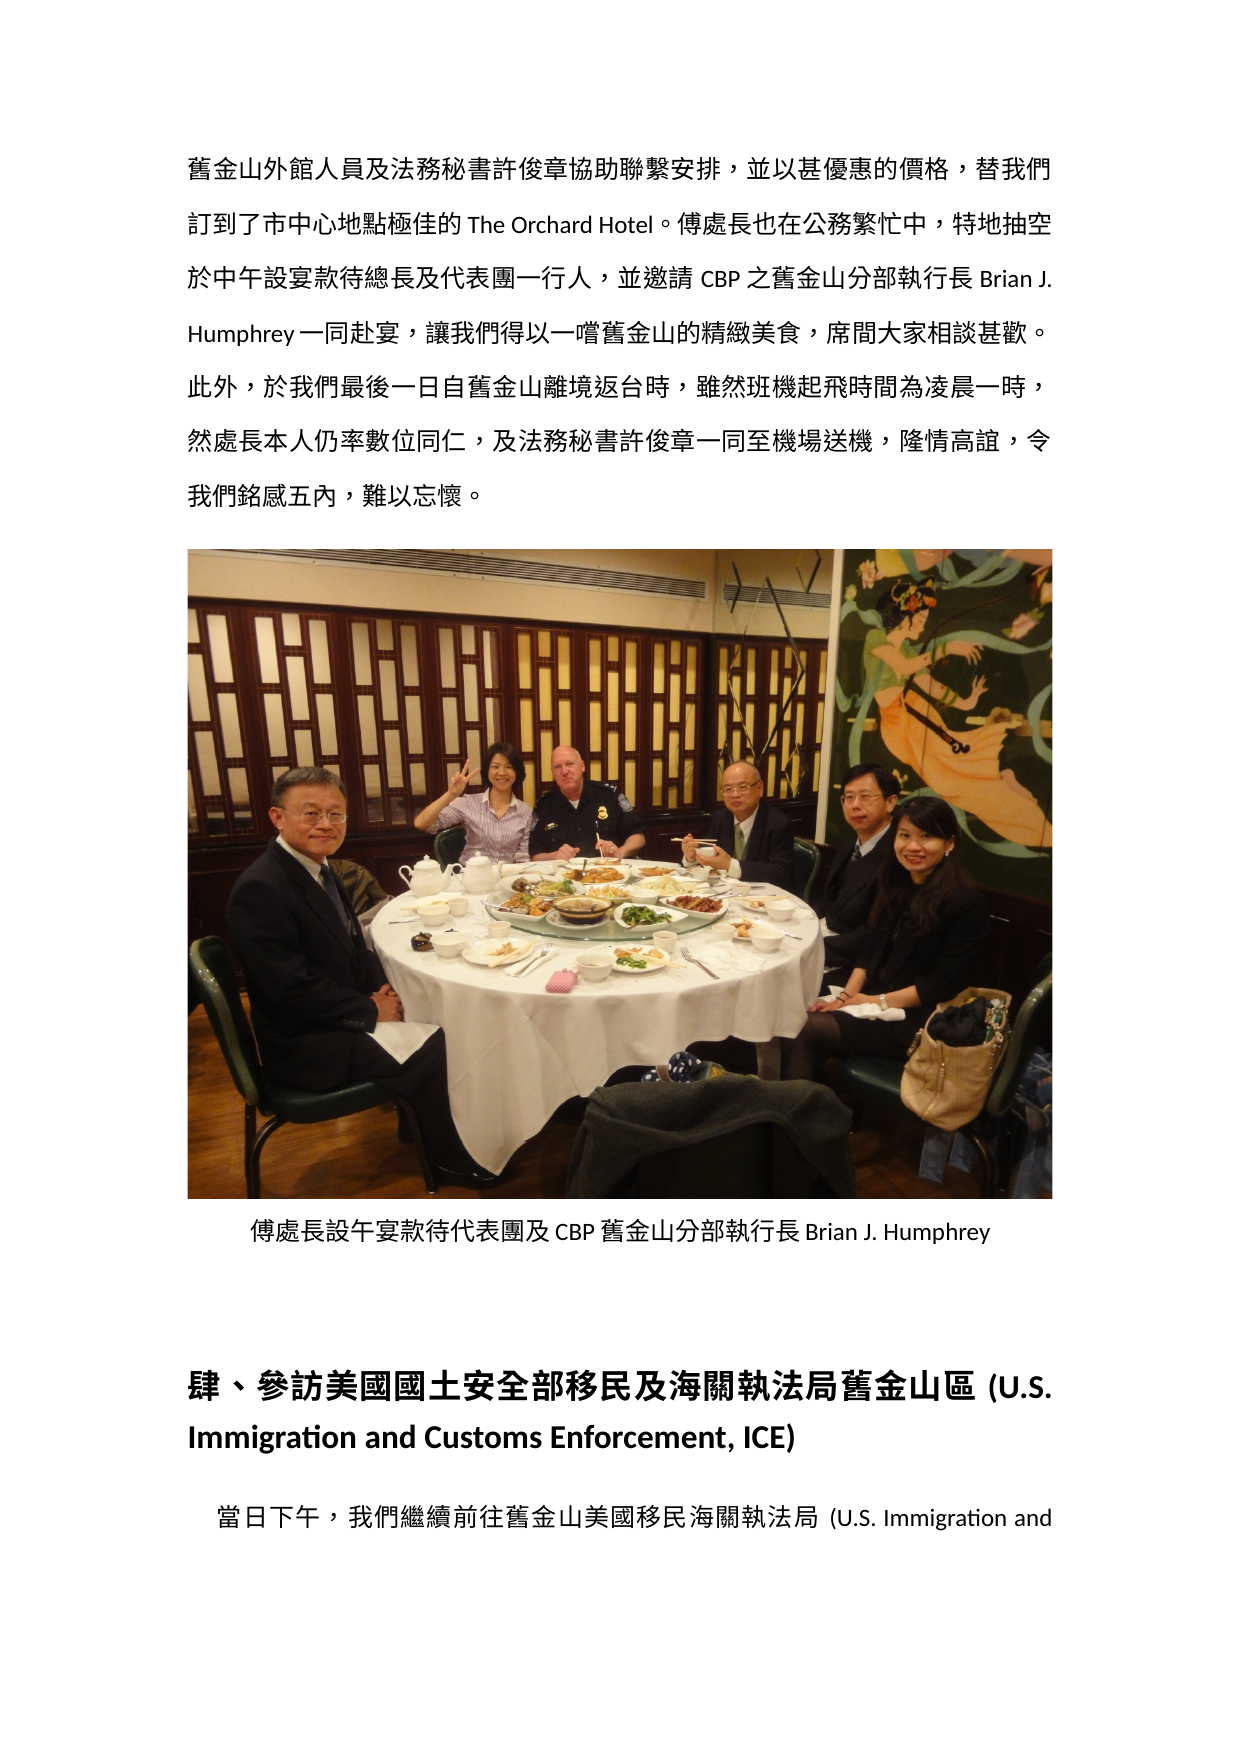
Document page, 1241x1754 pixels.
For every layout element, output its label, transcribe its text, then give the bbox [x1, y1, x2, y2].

text 傅處長設午宴款待代表團及CBP舊金山分部執行長Brian J. Humphrey [187, 1211, 1053, 1247]
subtitle 肆、參訪美國國土安全部移民及海關執法局舊金山區 (U.S. Immigration and Customs Enforcement, ICE) [187, 1347, 1053, 1459]
text 舊金山外館人員及法務秘書許俊章協助聯繫安排，並以甚優惠的價格，替我們訂到了市中心地點極佳的The Orchard Hotel。傅處長也在公務繁忙中，特地抽空於中午設宴款待總長及代表團一行人，並邀請CBP之舊金山分部執行長Brian J. Humphrey一同赴宴，讓我們得以一嚐舊金山的精緻美食，席間大家相談甚歡。 此外，於我們最後一日自舊金山離境返台時，雖然班機起飛時間為凌晨一時，然處長本人仍率數位同仁，及法務秘書許俊章一同至機場送機，隆情高誼，令我們銘感五內，難以忘懷。 [187, 150, 1053, 512]
text 當日下午，我們繼續前往舊金山美國移民海關執法局 (U.S. Immigration and [187, 1497, 1053, 1534]
picture [187, 549, 1053, 1199]
